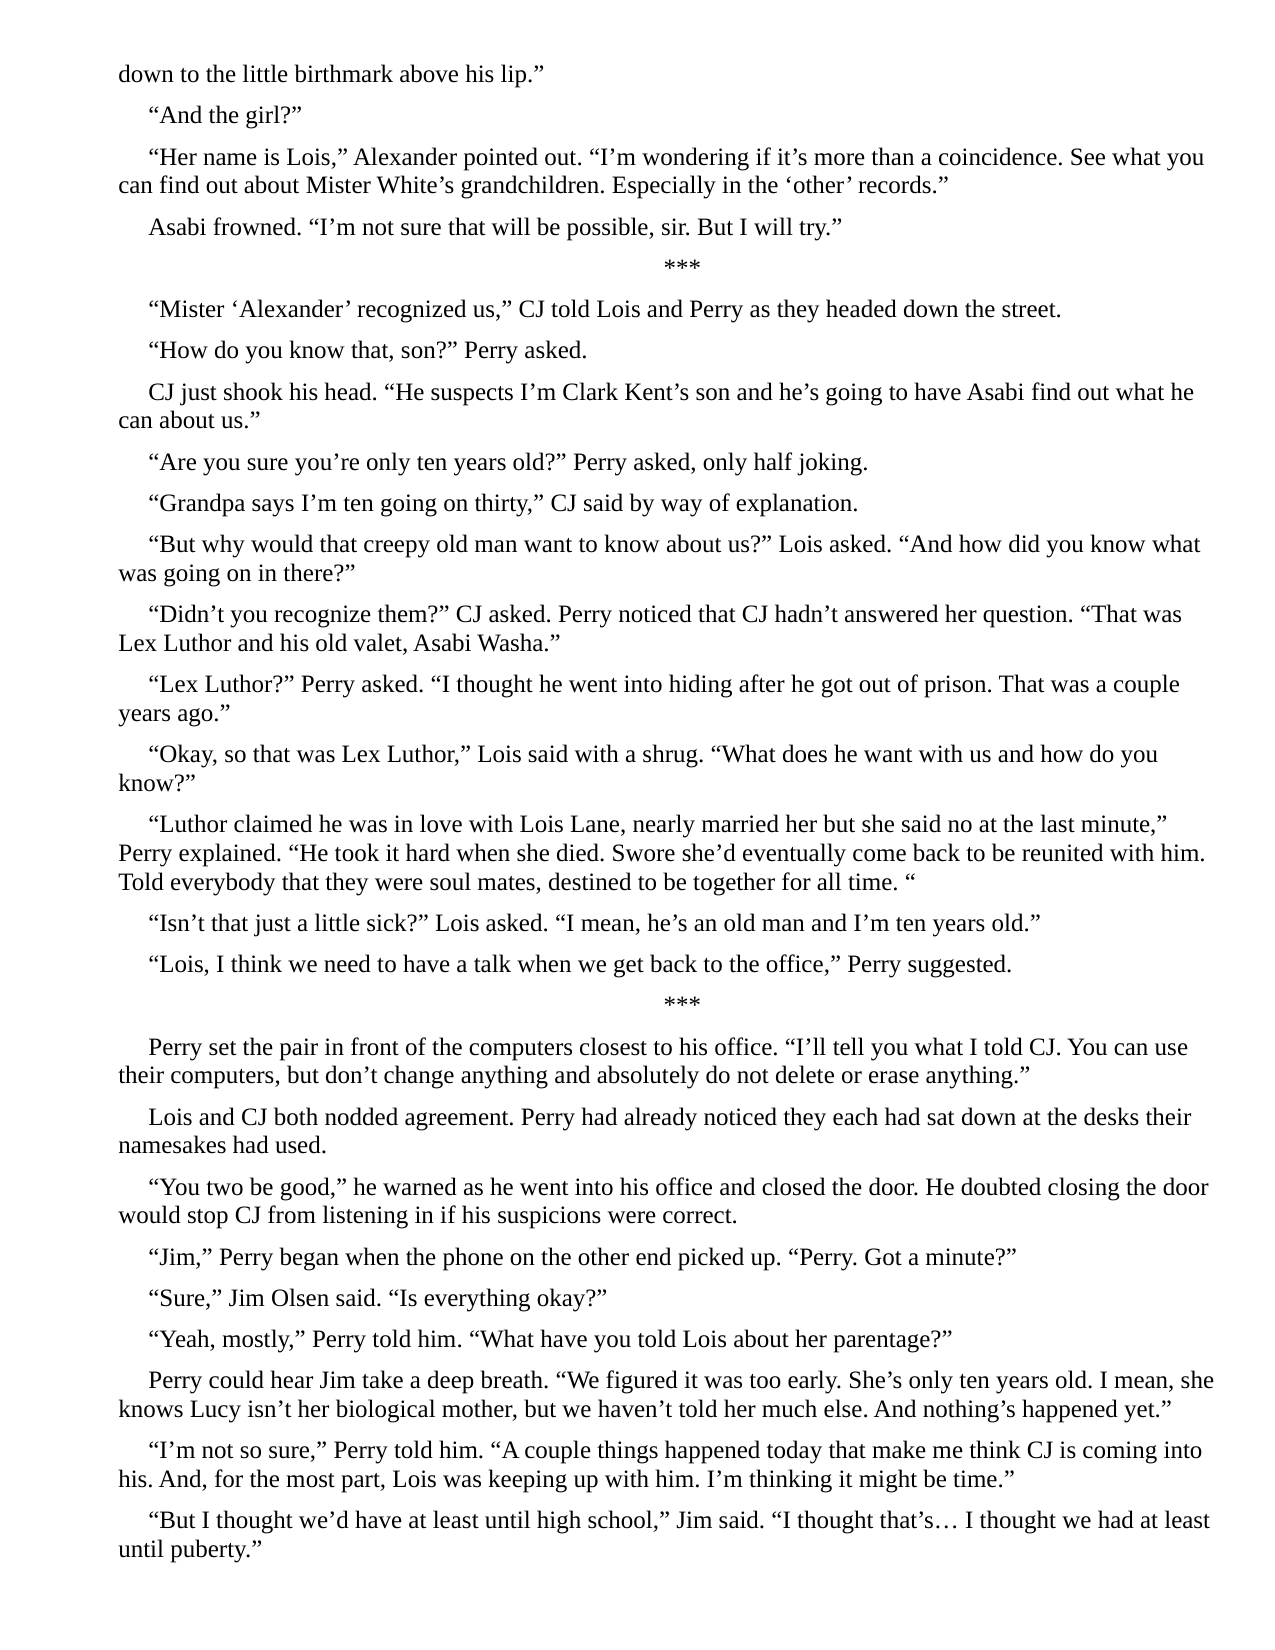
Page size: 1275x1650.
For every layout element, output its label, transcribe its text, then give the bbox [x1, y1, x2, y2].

text “You two be good,” he warned as he went into his office and closed the door. He doubted closing the door would stop CJ from listening in if his suspicions were correct. [118, 1172, 1216, 1229]
text “Didn’t you recognize them?” CJ asked. Perry noticed that CJ hadn’t answered her question. “That was Lex Luthor and his old valet, Asabi Washa.” [118, 599, 1216, 657]
text “Jim,” Perry began when the phone on the other end picked up. “Perry. Got a minute?” [118, 1242, 1216, 1270]
text “I’m not so sure,” Perry told him. “A couple things happened today that make me think CJ is coming into his. And, for the most part, Lois was keeping up with him. I’m thinking it might be time.” [118, 1435, 1216, 1493]
text “But why would that creepy old man want to know about us?” Lois asked. “And how did you know what was going on in there?” [118, 529, 1216, 587]
text “Mister ‘Alexander’ recognized us,” CJ told Lois and Perry as they headed down the street. [118, 294, 1216, 323]
text down to the little birthmark above his lip.” [118, 59, 1216, 88]
text “But I thought we’d have at least until high school,” Jim said. “I thought that’s… I thought we had at least until puberty.” [118, 1505, 1216, 1563]
text “Grandpa says I’m ten going on thirty,” CJ said by way of explanation. [118, 488, 1216, 517]
text “Lois, I think we need to have a talk when we get back to the office,” Perry suggested. [118, 949, 1216, 978]
text Perry could hear Jim take a deep breath. “We figured it was too early. She’s only ten years old. I mean, she knows Lucy isn’t her biological mother, but we haven’t told her much else. And nothing’s happened yet.” [118, 1365, 1216, 1423]
text “Yeah, mostly,” Perry told him. “What have you told Lois about her parentage?” [118, 1324, 1216, 1353]
text “Sure,” Jim Olsen said. “Is everything okay?” [118, 1283, 1216, 1312]
text “And the girl?” [118, 100, 1216, 129]
text “Are you sure you’re only ten years old?” Perry asked, only half joking. [118, 447, 1216, 475]
text *** [118, 253, 1216, 282]
text Lois and CJ both nodded agreement. Perry had already noticed they each had sat down at the desks their namesakes had used. [118, 1102, 1216, 1159]
text Perry set the pair in front of the computers closest to his office. “I’ll tell you what I told CJ. You can use their computers, but don’t change anything and absolutely do not delete or erase anything.” [118, 1032, 1216, 1089]
text “How do you know that, son?” Perry asked. [118, 335, 1216, 364]
text “Her name is Lois,” Alexander pointed out. “I’m wondering if it’s more than a coincidence. See what you can find out about Mister White’s grandchildren. Especially in the ‘other’ records.” [118, 142, 1216, 199]
text Asabi frowned. “I’m not sure that will be possible, sir. But I will try.” [118, 212, 1216, 240]
text “Lex Luthor?” Perry asked. “I thought he went into hiding after he got out of prison. That was a couple years ago.” [118, 669, 1216, 727]
text CJ just shook his head. “He suspects I’m Clark Kent’s son and he’s going to have Asabi find out what he can about us.” [118, 377, 1216, 434]
text “Luthor claimed he was in love with Lois Lane, nearly married her but she said no at the last minute,” Perry explained. “He took it hard when she died. Swore she’d eventually come back to be reunited with him. Told everybody that they were soul mates, destined to be together for all time. “ [118, 809, 1216, 895]
text “Isn’t that just a little sick?” Lois asked. “I mean, he’s an old man and I’m ten years old.” [118, 908, 1216, 937]
text *** [118, 990, 1216, 1019]
text “Okay, so that was Lex Luthor,” Lois said with a shrug. “What does he want with us and how do you know?” [118, 739, 1216, 797]
